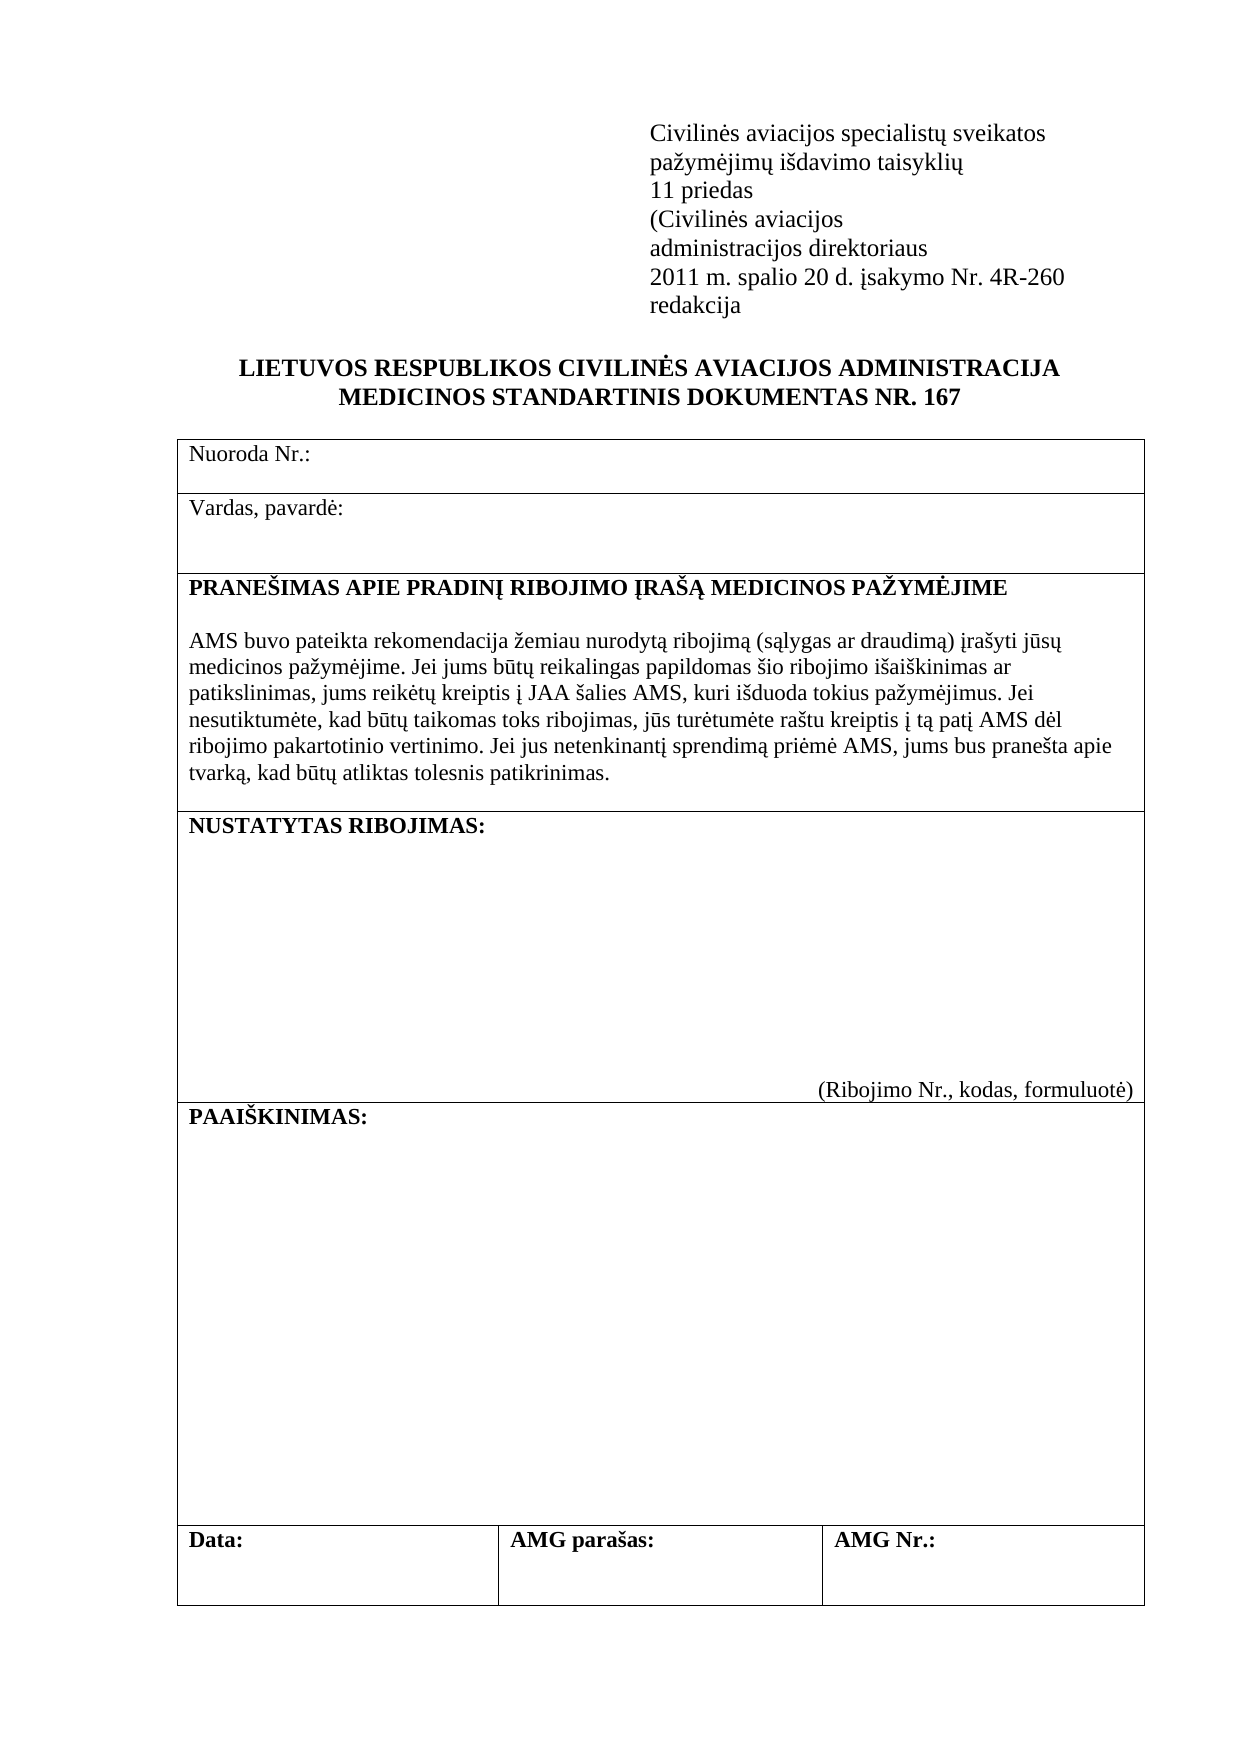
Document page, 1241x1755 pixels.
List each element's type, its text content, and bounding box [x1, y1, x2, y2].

table_cell AMG Nr.: [823, 1526, 1144, 1605]
text pažymėjimų išdavimo taisyklių [649, 147, 1122, 176]
text 11 priedas [649, 176, 1122, 204]
text administracijos direktoriaus [649, 233, 1122, 262]
text (Civilinės aviacijos [649, 204, 1122, 233]
table_cell Data: [178, 1526, 498, 1605]
table_cell NUSTATYTAS RIBOJIMAS: (Ribojimo Nr., kodas, formuluotė) [178, 812, 1144, 1102]
table_cell PAAIŠKINIMAS: [178, 1103, 1144, 1525]
table_header Nuoroda Nr.: [178, 440, 1144, 493]
text 2011 m. spalio 20 d. įsakymo Nr. 4R-260 redakcija [649, 262, 1122, 319]
text LIETUVOS RESPUBLIKOS CIVILINĖS AVIACIJOS ADMINISTRACIJA MEDICINOS STANDARTINIS DOKUMENTAS NR. 167 [177, 353, 1122, 410]
table_cell PRANEŠIMAS APIE PRADINĮ RIBOJIMO ĮRAŠĄ MEDICINOS PAŽYMĖJIME AMS buvo pateikta rekomendacija žemiau nurodytą ribojimą (sąlygas ar draudimą) įrašyti jūsų medicinos pažymėjime. Jei jums būtų reikalingas papildomas šio ribojimo išaiškinimas ar patikslinimas, jums reikėtų kreiptis į JAA šalies AMS, kuri išduoda tokius pažymėjimus. Jei nesutiktumėte, kad būtų taikomas toks ribojimas, jūs turėtumėte raštu kreiptis į tą patį AMS dėl ribojimo pakartotinio vertinimo. Jei jus netenkinantį sprendimą priėmė AMS, jums bus pranešta apie tvarką, kad būtų atliktas tolesnis patikrinimas. [178, 574, 1144, 811]
table_cell Vardas, pavardė: [178, 494, 1144, 573]
table_cell AMG parašas: [499, 1526, 822, 1605]
text Civilinės aviacijos specialistų sveikatos [649, 118, 1122, 147]
